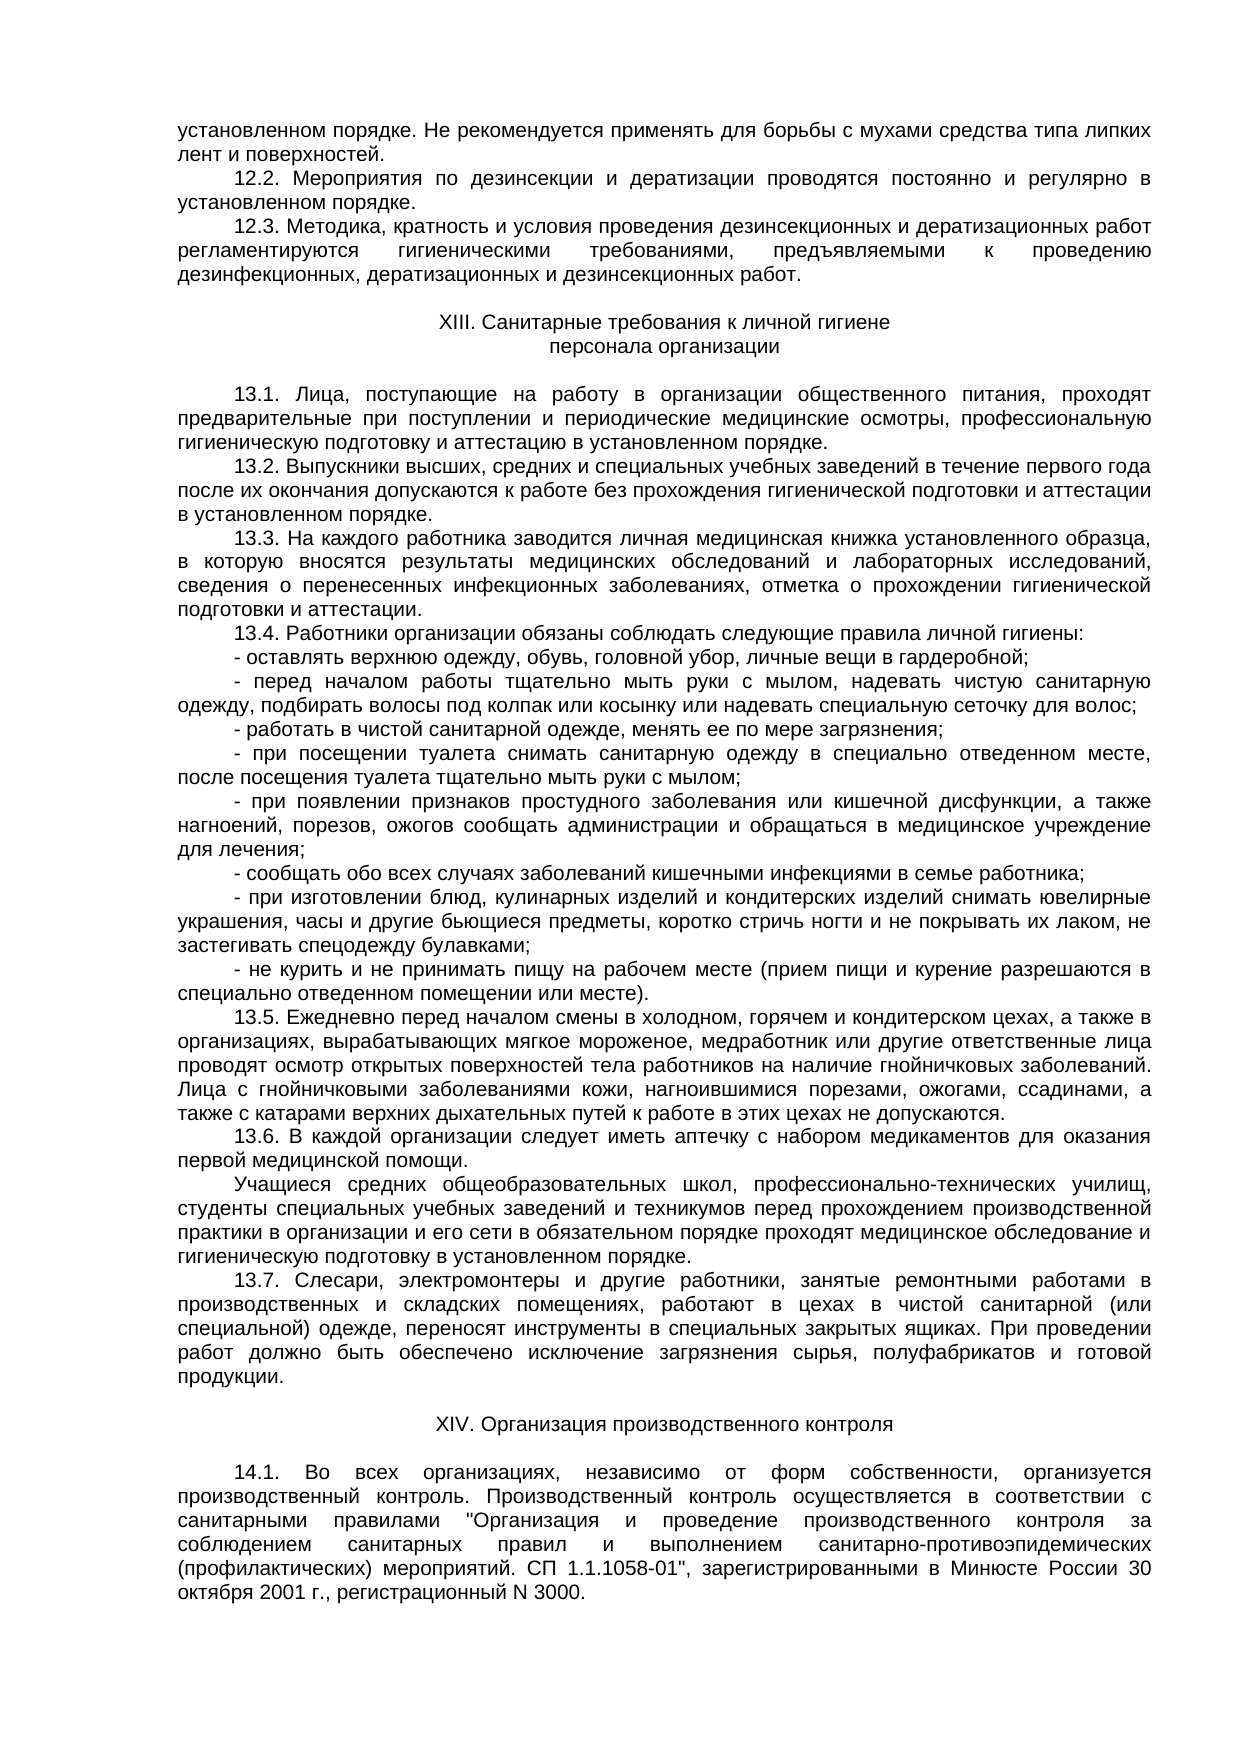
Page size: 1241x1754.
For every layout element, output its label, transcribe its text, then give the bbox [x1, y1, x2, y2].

text 13.5. Ежедневно перед началом смены в холодном, горячем и кондитерском цехах, а также в организациях, вырабатывающих мягкое мороженое, медработник или другие ответственные лица проводят осмотр открытых поверхностей тела работников на наличие гнойничковых заболеваний. Лица с гнойничковыми заболеваниями кожи, нагноившимися порезами, ожогами, ссадинами, а также с катарами верхних дыхательных путей к работе в этих цехах не допускаются. [177, 1004, 1152, 1124]
text 12.3. Методика, кратность и условия проведения дезинсекционных и дератизационных работ регламентируются гигиеническими требованиями, предъявляемыми к проведению дезинфекционных, дератизационных и дезинсекционных работ. [177, 214, 1152, 286]
text 13.6. В каждой организации следует иметь аптечку с набором медикаментов для оказания первой медицинской помощи. [177, 1124, 1152, 1172]
text - при посещении туалета снимать санитарную одежду в специально отведенном месте, после посещения туалета тщательно мыть руки с мылом; [177, 741, 1152, 789]
text - работать в чистой санитарной одежде, менять ее по мере загрязнения; [177, 717, 1152, 741]
text XIII. Санитарные требования к личной гигиене [177, 310, 1152, 334]
text 13.7. Слесари, электромонтеры и другие работники, занятые ремонтными работами в производственных и складских помещениях, работают в цехах в чистой санитарной (или специальной) одежде, переносят инструменты в специальных закрытых ящиках. При проведении работ должно быть обеспечено исключение загрязнения сырья, полуфабрикатов и готовой продукции. [177, 1268, 1152, 1388]
text XIV. Организация производственного контроля [177, 1412, 1152, 1436]
text 13.1. Лица, поступающие на работу в организации общественного питания, проходят предварительные при поступлении и периодические медицинские осмотры, профессиональную гигиеническую подготовку и аттестацию в установленном порядке. [177, 382, 1152, 453]
text - сообщать обо всех случаях заболеваний кишечными инфекциями в семье работника; [177, 861, 1152, 885]
text 13.3. На каждого работника заводится личная медицинская книжка установленного образца, в которую вносятся результаты медицинских обследований и лабораторных исследований, сведения о перенесенных инфекционных заболеваниях, отметка о прохождении гигиенической подготовки и аттестации. [177, 525, 1152, 621]
text 13.4. Работники организации обязаны соблюдать следующие правила личной гигиены: [177, 621, 1152, 645]
text персонала организации [177, 334, 1152, 358]
text Учащиеся средних общеобразовательных школ, профессионально-технических училищ, студенты специальных учебных заведений и техникумов перед прохождением производственной практики в организации и его сети в обязательном порядке проходят медицинское обследование и гигиеническую подготовку в установленном порядке. [177, 1172, 1152, 1268]
text 14.1. Во всех организациях, независимо от форм собственности, организуется производственный контроль. Производственный контроль осуществляется в соответствии с санитарными правилами "Организация и проведение производственного контроля за соблюдением санитарных правил и выполнением санитарно-противоэпидемических (профилактических) мероприятий. СП 1.1.1058-01", зарегистрированными в Минюсте России 30 октября 2001 г., регистрационный N 3000. [177, 1460, 1152, 1603]
text 12.2. Мероприятия по дезинсекции и дератизации проводятся постоянно и регулярно в установленном порядке. [177, 166, 1152, 214]
text - оставлять верхнюю одежду, обувь, головной убор, личные вещи в гардеробной; [177, 645, 1152, 669]
text - перед началом работы тщательно мыть руки с мылом, надевать чистую санитарную одежду, подбирать волосы под колпак или косынку или надевать специальную сеточку для волос; [177, 669, 1152, 717]
text установленном порядке. Не рекомендуется применять для борьбы с мухами средства типа липких лент и поверхностей. [177, 118, 1152, 166]
text - при изготовлении блюд, кулинарных изделий и кондитерских изделий снимать ювелирные украшения, часы и другие бьющиеся предметы, коротко стричь ногти и не покрывать их лаком, не застегивать спецодежду булавками; [177, 885, 1152, 957]
text - не курить и не принимать пищу на рабочем месте (прием пищи и курение разрешаются в специально отведенном помещении или месте). [177, 957, 1152, 1004]
text 13.2. Выпускники высших, средних и специальных учебных заведений в течение первого года после их окончания допускаются к работе без прохождения гигиенической подготовки и аттестации в установленном порядке. [177, 453, 1152, 525]
text - при появлении признаков простудного заболевания или кишечной дисфункции, а также нагноений, порезов, ожогов сообщать администрации и обращаться в медицинское учреждение для лечения; [177, 789, 1152, 861]
